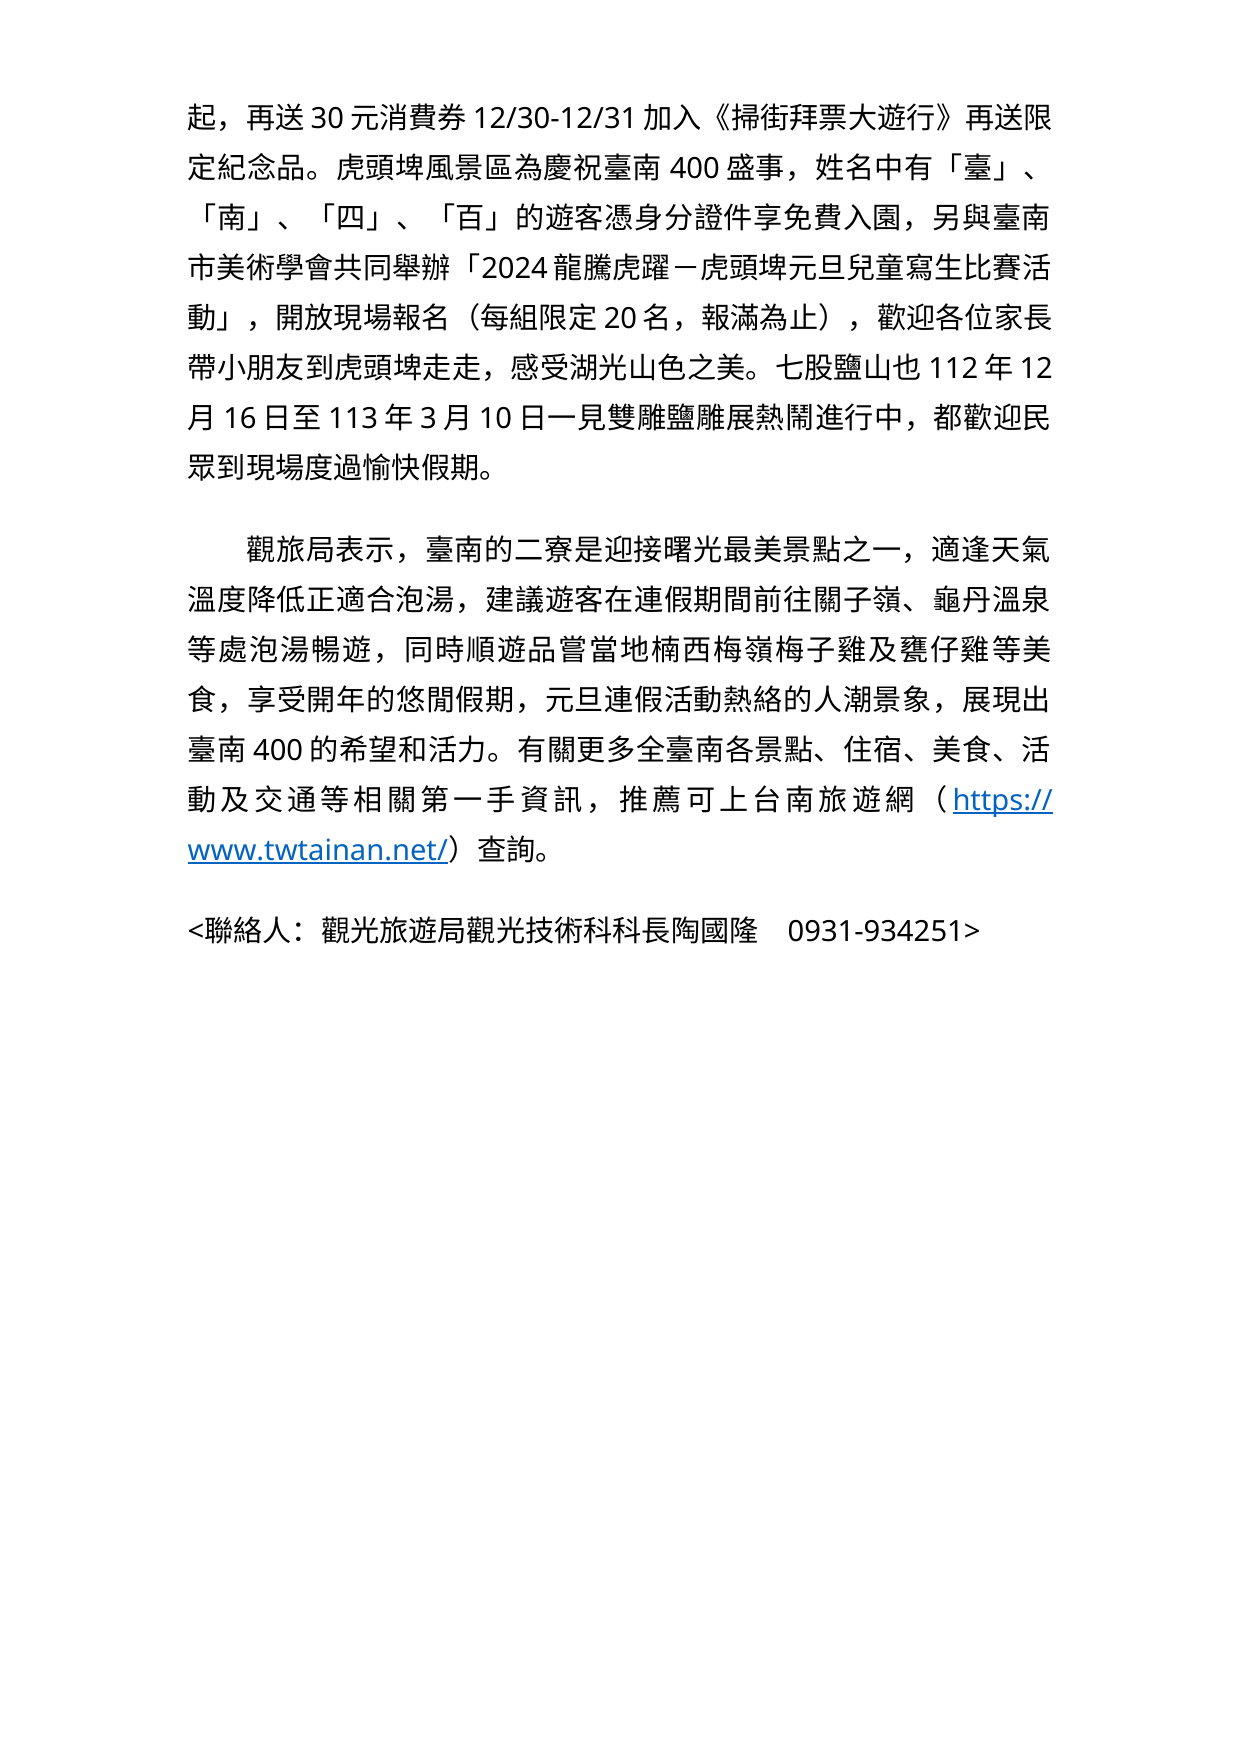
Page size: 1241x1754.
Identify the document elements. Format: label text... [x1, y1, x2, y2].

text <聯絡人：觀光旅遊局觀光技術科科長陶國隆 0931-934251> [187, 901, 1053, 951]
text 觀旅局表示，臺南的二寮是迎接曙光最美景點之一，適逢天氣溫度降低正適合泡湯，建議遊客在連假期間前往關子嶺、龜丹溫泉等處泡湯暢遊，同時順遊品嘗當地楠西梅嶺梅子雞及甕仔雞等美食，享受開年的悠閒假期，元旦連假活動熱絡的人潮景象，展現出臺南400的希望和活力。有關更多全臺南各景點、住宿、美食、活動及交通等相關第一手資訊，推薦可上台南旅遊網（https://www.twtainan.net/）查詢。 [187, 520, 1053, 870]
text 起，再送30元消費券12/30-12/31加入《掃街拜票大遊行》再送限定紀念品。虎頭埤風景區為慶祝臺南400盛事，姓名中有「臺」、「南」、「四」、「百」的遊客憑身分證件享免費入園，另與臺南市美術學會共同舉辦「2024龍騰虎躍－虎頭埤元旦兒童寫生比賽活動」，開放現場報名（每組限定20名，報滿為止），歡迎各位家長帶小朋友到虎頭埤走走，感受湖光山色之美。七股鹽山也112年12月16日至113年3月10日一見雙雕鹽雕展熱鬧進行中，都歡迎民眾到現場度過愉快假期。 [187, 89, 1053, 489]
